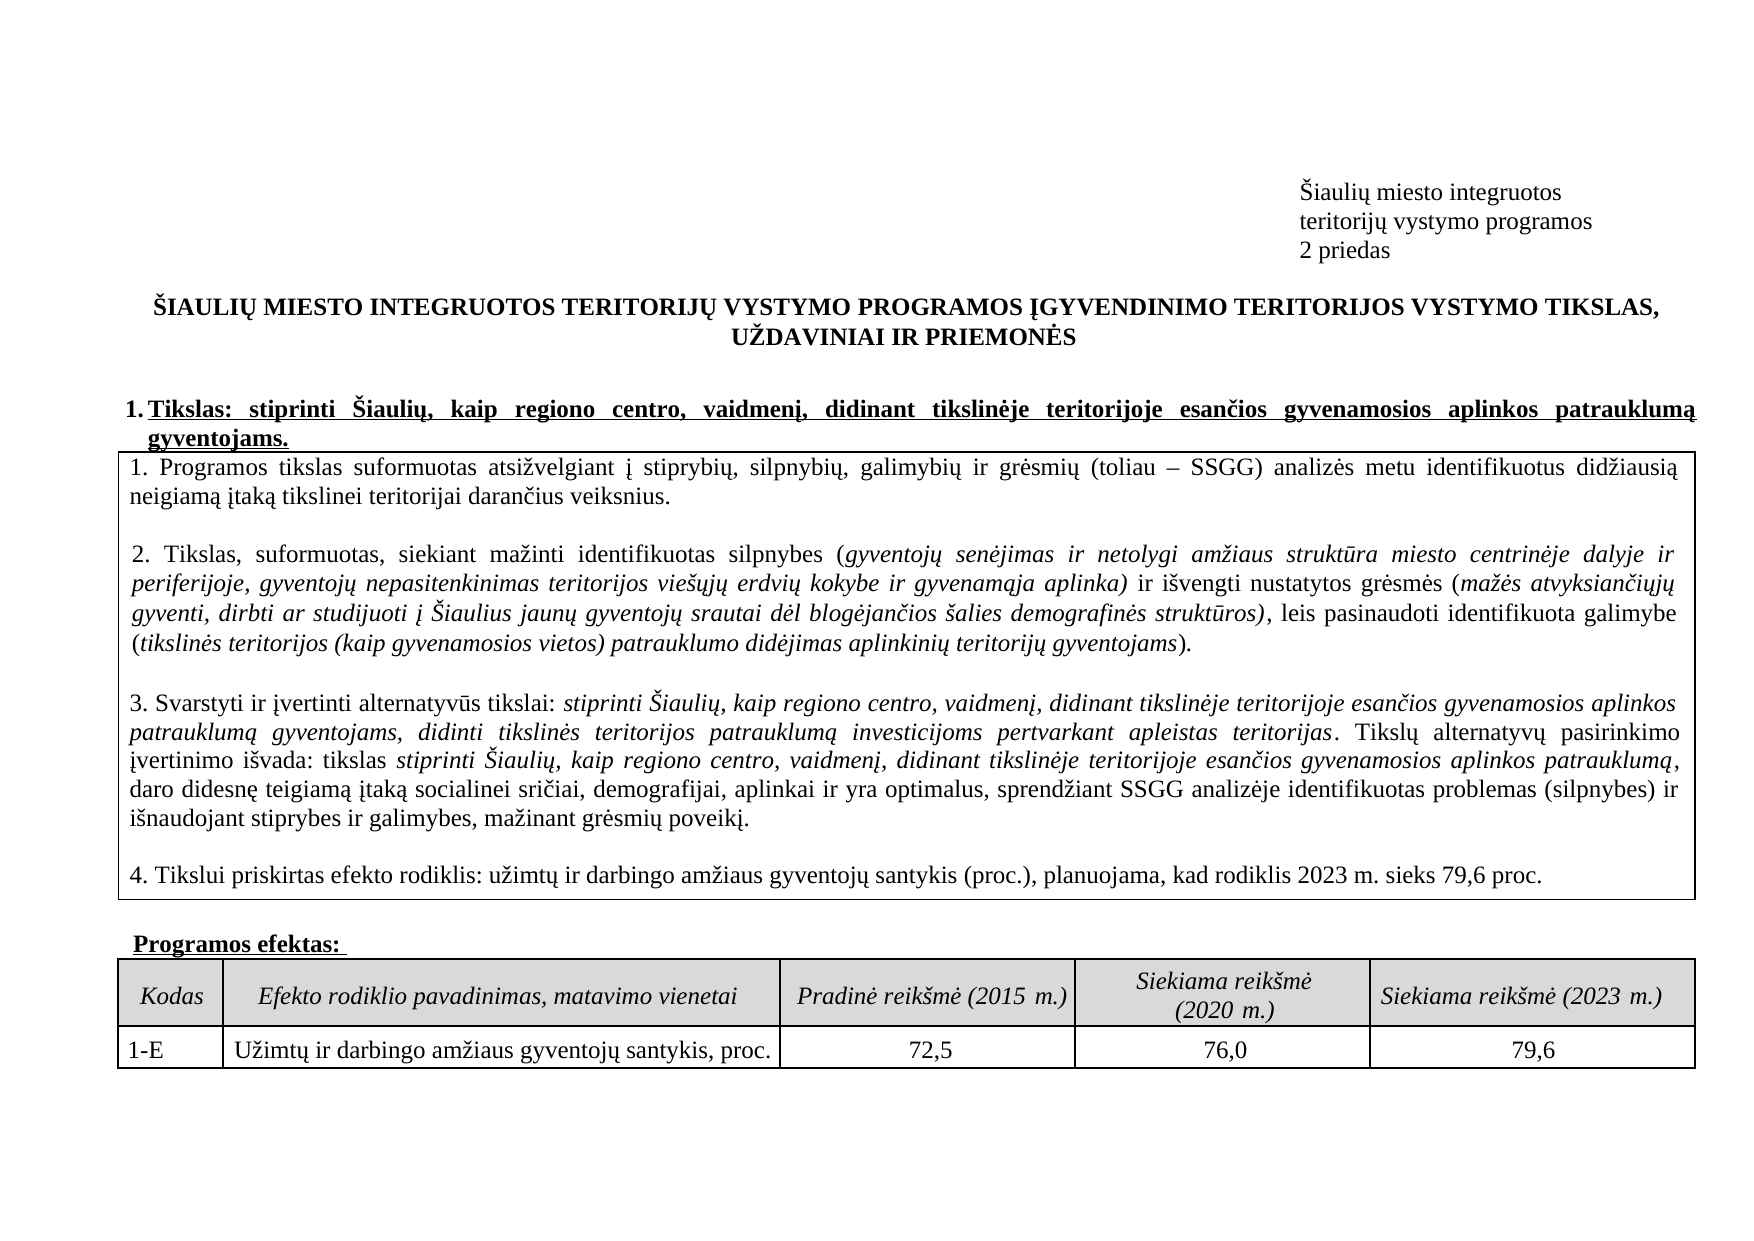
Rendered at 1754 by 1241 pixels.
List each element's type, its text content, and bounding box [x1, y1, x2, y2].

text teritorijų vystymo programos [1299, 206, 1695, 235]
text Šiaulių miesto integruotos [1299, 177, 1695, 206]
table_header Siekiama reikšmė (2023 m.) [1371, 960, 1694, 1025]
table_header 1. Programos tikslas suformuotas atsižvelgiant į stiprybių, silpnybių, galimybių ir grėsmių (toliau – SSGG) analizės metu identifikuotus didžiausią neigiamą įtaką tikslinei teritorijai darančius veiksnius. 2. Tikslas, suformuotas, siekiant mažinti identifikuotas silpnybes (gyventojų senėjimas ir netolygi amžiaus struktūra miesto centrinėje dalyje ir periferijoje, gyventojų nepasitenkinimas teritorijos viešųjų erdvių kokybe ir gyvenamąja aplinka) ir išvengti nustatytos grėsmės (mažės atvyksiančiųjų gyventi, dirbti ar studijuoti į Šiaulius jaunų gyventojų srautai dėl blogėjančios šalies demografinės struktūros), leis pasinaudoti identifikuota galimybe (tikslinės teritorijos (kaip gyvenamosios vietos) patrauklumo didėjimas aplinkinių teritorijų gyventojams). 3. Svarstyti ir įvertinti alternatyvūs tikslai: stiprinti Šiaulių, kaip regiono centro, vaidmenį, didinant tikslinėje teritorijoje esančios gyvenamosios aplinkos patrauklumą gyventojams, didinti tikslinės teritorijos patrauklumą investicijoms pertvarkant apleistas teritorijas. Tikslų alternatyvų pasirinkimo įvertinimo išvada: tikslas stiprinti Šiaulių, kaip regiono centro, vaidmenį, didinant tikslinėje teritorijoje esančios gyvenamosios aplinkos patrauklumą, daro didesnę teigiamą įtaką socialinei sričiai, demografijai, aplinkai ir yra optimalus, sprendžiant SSGG analizėje identifikuotas problemas (silpnybes) ir išnaudojant stiprybes ir galimybes, mažinant grėsmių poveikį. 4. Tikslui priskirtas efekto rodiklis: užimtų ir darbingo amžiaus gyventojų santykis (proc.), planuojama, kad rodiklis 2023 m. sieks 79,6 proc. [119, 453, 1694, 899]
text 1. Tikslas: stiprinti Šiaulių, kaip regiono centro, vaidmenį, didinant tikslinėje teritorijoje esančios gyvenamosios aplinkos patrauklumą gyventojams. [125, 394, 1698, 451]
table_cell 79,6 [1371, 1027, 1694, 1067]
table_cell 72,5 [781, 1027, 1074, 1067]
table_header Kodas [119, 960, 222, 1025]
table_header Siekiama reikšmė (2020 m.) [1076, 960, 1369, 1025]
table_cell 76,0 [1076, 1027, 1369, 1067]
text Programos efektas: [118, 929, 1742, 958]
text ŠIAULIŲ MIESTO INTEGRUOTOS TERITORIJŲ VYSTYMO PROGRAMOS ĮGYVENDINIMO TERITORIJOS VYSTYMO TIKSLAS, UŽDAVINIAI IR PRIEMONĖS [118, 292, 1694, 351]
table_cell 1-E [119, 1027, 222, 1067]
table_header Efekto rodiklio pavadinimas, matavimo vienetai [224, 960, 779, 1025]
table_header Pradinė reikšmė (2015 m.) [781, 960, 1074, 1025]
table_cell Užimtų ir darbingo amžiaus gyventojų santykis, proc. [224, 1027, 779, 1067]
text 2 priedas [1299, 235, 1695, 263]
